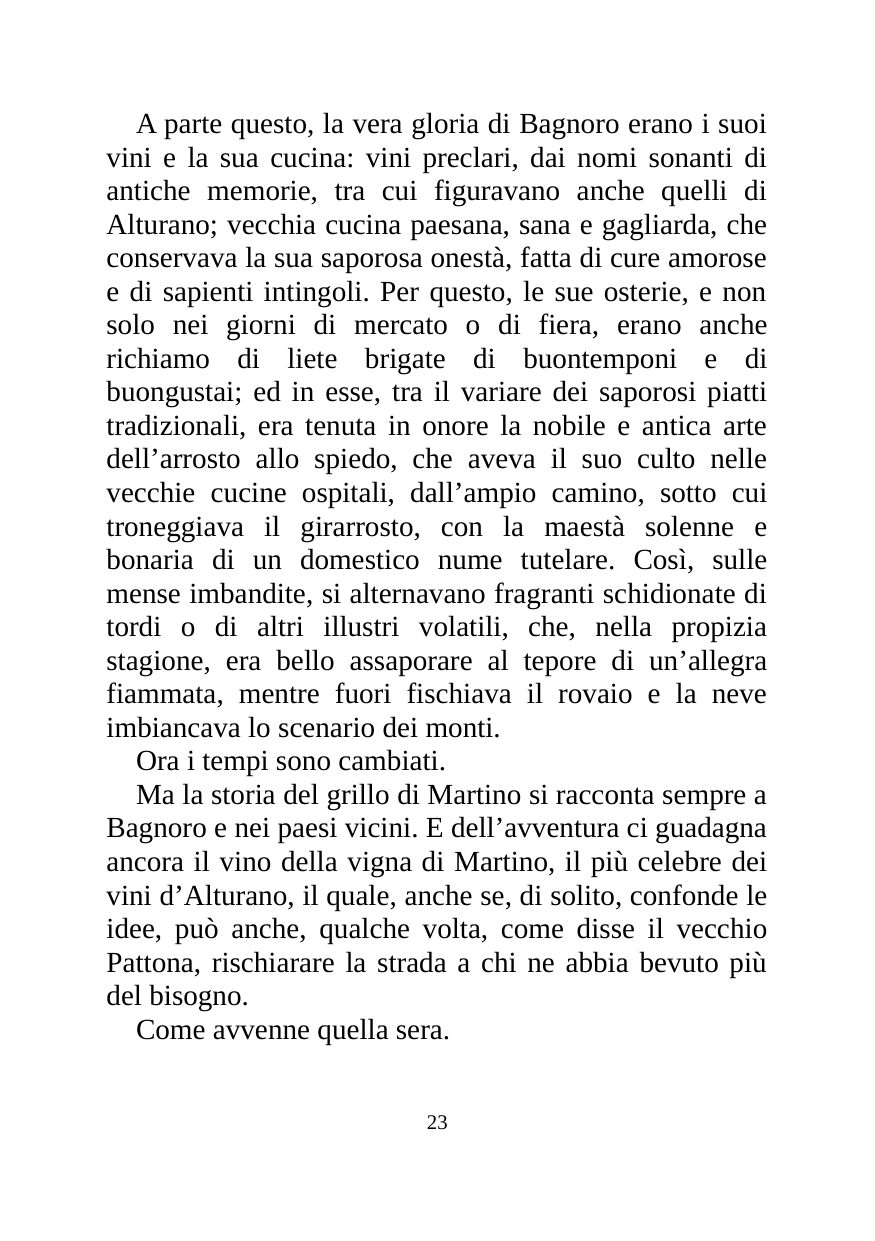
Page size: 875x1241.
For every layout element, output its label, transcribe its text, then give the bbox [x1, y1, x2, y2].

text Come avvenne quella sera. [106, 1012, 768, 1045]
text Ora i tempi sono cambiati. [106, 743, 768, 777]
text Ma la storia del grillo di Martino si racconta sempre a Bagnoro e nei paesi vicini. E dell’avventura ci guadagna ancora il vino della vigna di Martino, il più celebre dei vini d’Alturano, il quale, anche se, di solito, confonde le idee, può anche, qualche volta, come disse il vecchio Pattona, rischiarare la strada a chi ne abbia bevuto più del bisogno. [106, 777, 768, 1012]
text A parte questo, la vera gloria di Bagnoro erano i suoi vini e la sua cucina: vini preclari, dai nomi sonanti di antiche memorie, tra cui figuravano anche quelli di Alturano; vecchia cucina paesana, sana e gagliarda, che conservava la sua saporosa onestà, fatta di cure amorose e di sapienti intingoli. Per questo, le sue osterie, e non solo nei giorni di mercato o di fiera, erano anche richiamo di liete brigate di buontemponi e di buongustai; ed in esse, tra il variare dei saporosi piatti tradizionali, era tenuta in onore la nobile e antica arte dell’arrosto allo spiedo, che aveva il suo culto nelle vecchie cucine ospitali, dall’ampio camino, sotto cui troneggiava il girarrosto, con la maestà solenne e bonaria di un domestico nume tutelare. Così, sulle mense imbandite, si alternavano fragranti schidionate di tordi o di altri illustri volatili, che, nella propizia stagione, era bello assaporare al tepore di un’allegra fiammata, mentre fuori fischiava il rovaio e la neve imbiancava lo scenario dei monti. [106, 106, 768, 743]
